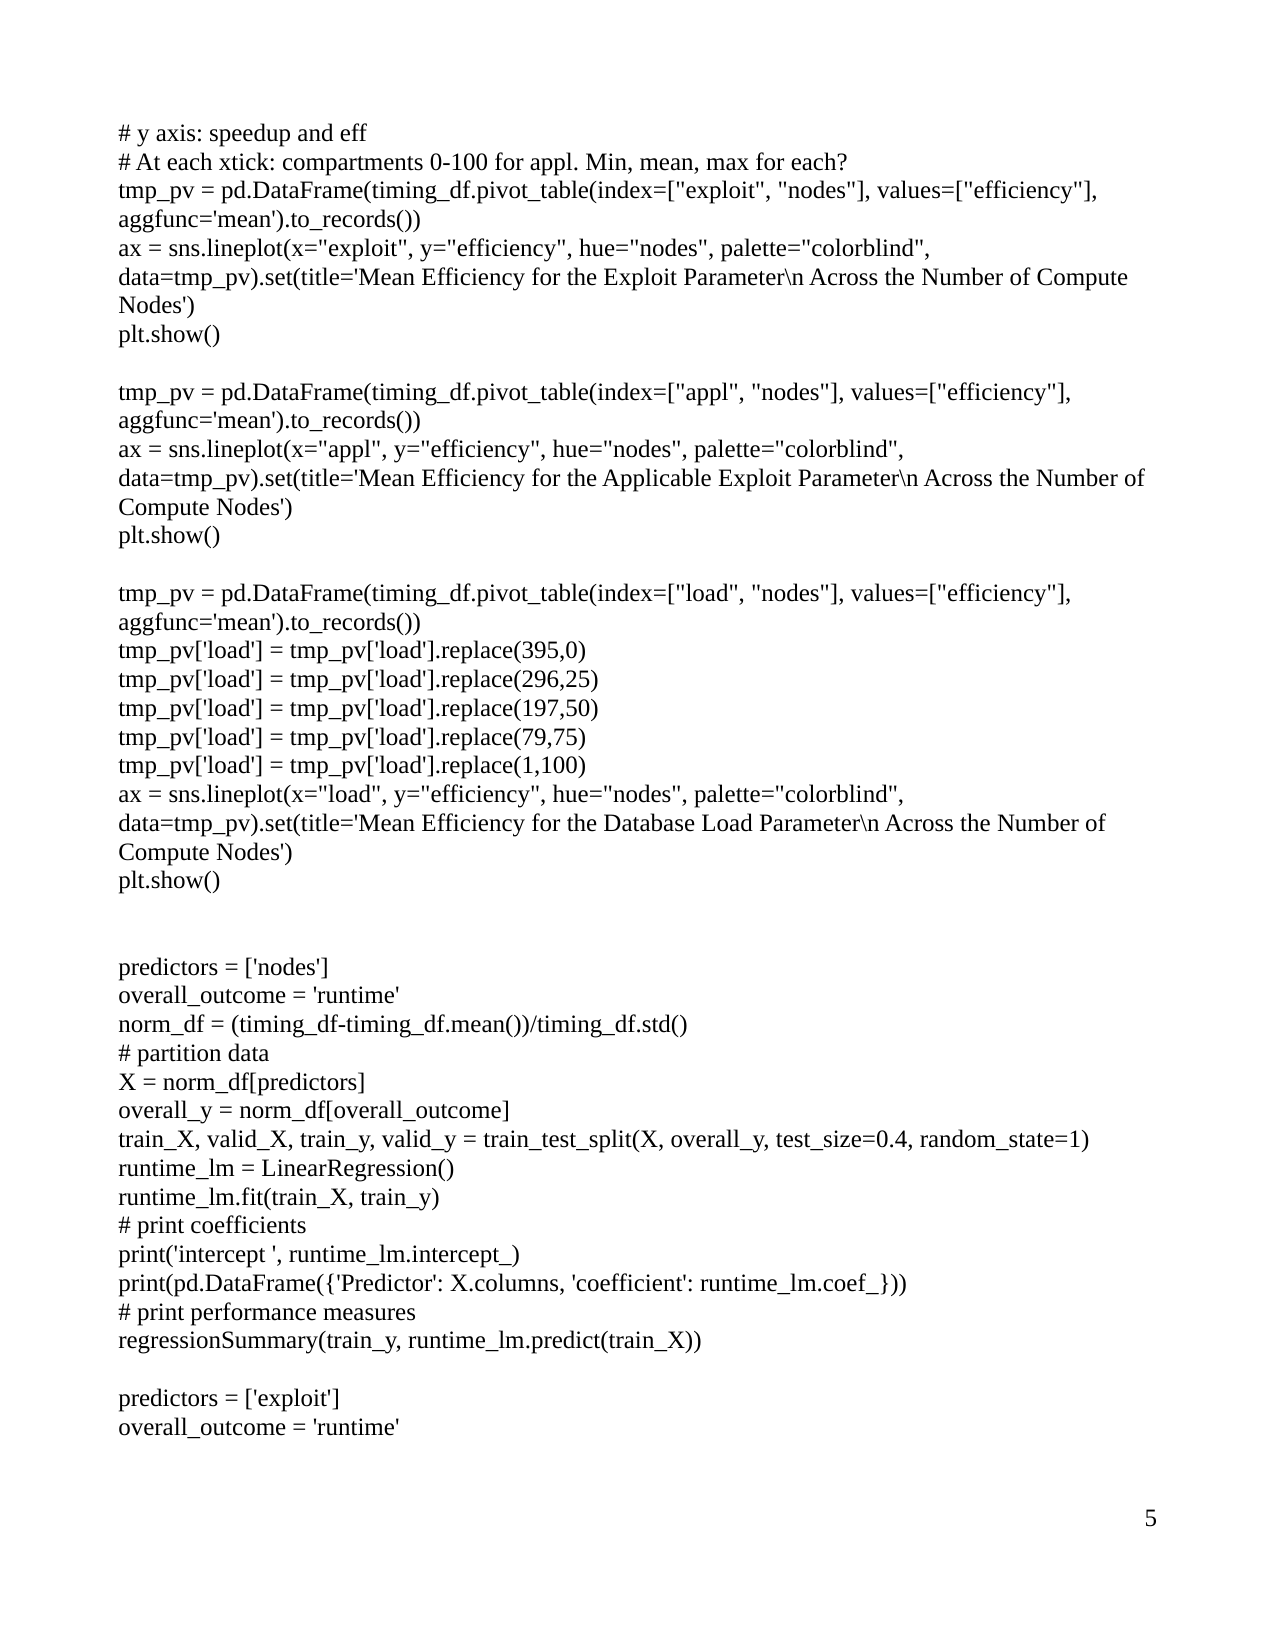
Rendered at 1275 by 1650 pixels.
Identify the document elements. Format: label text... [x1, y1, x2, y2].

text tmp_pv['load'] = tmp_pv['load'].replace(1,100) [118, 751, 1157, 779]
text regressionSummary(train_y, runtime_lm.predict(train_X)) [118, 1326, 1157, 1354]
text # print coefficients [118, 1211, 1157, 1239]
text overall_outcome = 'runtime' [118, 1412, 1157, 1441]
text # y axis: speedup and eff [118, 118, 1157, 147]
text tmp_pv = pd.DataFrame(timing_df.pivot_table(index=["appl", "nodes"], values=["efficiency"], aggfunc='mean').to_records()) [118, 377, 1157, 434]
text X = norm_df[predictors] [118, 1067, 1157, 1096]
text # partition data [118, 1038, 1157, 1067]
text tmp_pv = pd.DataFrame(timing_df.pivot_table(index=["load", "nodes"], values=["efficiency"], aggfunc='mean').to_records()) [118, 578, 1157, 636]
text overall_outcome = 'runtime' [118, 981, 1157, 1009]
text print(pd.DataFrame({'Predictor': X.columns, 'coefficient': runtime_lm.coef_})) [118, 1268, 1157, 1297]
text norm_df = (timing_df-timing_df.mean())/timing_df.std() [118, 1009, 1157, 1038]
text tmp_pv['load'] = tmp_pv['load'].replace(79,75) [118, 722, 1157, 751]
text tmp_pv['load'] = tmp_pv['load'].replace(395,0) [118, 636, 1157, 664]
text ax = sns.lineplot(x="exploit", y="efficiency", hue="nodes", palette="colorblind", data=tmp_pv).set(title='Mean Efficiency for the Exploit Parameter\n Across the Number of Compute Nodes') [118, 233, 1157, 319]
text overall_y = norm_df[overall_outcome] [118, 1096, 1157, 1124]
text tmp_pv['load'] = tmp_pv['load'].replace(197,50) [118, 693, 1157, 722]
text plt.show() [118, 319, 1157, 348]
text print('intercept ', runtime_lm.intercept_) [118, 1239, 1157, 1268]
text predictors = ['exploit'] [118, 1383, 1157, 1412]
text ax = sns.lineplot(x="load", y="efficiency", hue="nodes", palette="colorblind", data=tmp_pv).set(title='Mean Efficiency for the Database Load Parameter\n Across the Number of Compute Nodes') [118, 779, 1157, 866]
text tmp_pv['load'] = tmp_pv['load'].replace(296,25) [118, 664, 1157, 693]
text train_X, valid_X, train_y, valid_y = train_test_split(X, overall_y, test_size=0.4, random_state=1) [118, 1124, 1157, 1153]
text tmp_pv = pd.DataFrame(timing_df.pivot_table(index=["exploit", "nodes"], values=["efficiency"], aggfunc='mean').to_records()) [118, 176, 1157, 233]
text ax = sns.lineplot(x="appl", y="efficiency", hue="nodes", palette="colorblind", data=tmp_pv).set(title='Mean Efficiency for the Applicable Exploit Parameter\n Across the Number of Compute Nodes') [118, 434, 1157, 521]
text runtime_lm.fit(train_X, train_y) [118, 1182, 1157, 1211]
text plt.show() [118, 521, 1157, 549]
text plt.show() [118, 866, 1157, 894]
text # print performance measures [118, 1297, 1157, 1326]
text runtime_lm = LinearRegression() [118, 1153, 1157, 1182]
text predictors = ['nodes'] [118, 952, 1157, 981]
text # At each xtick: compartments 0-100 for appl. Min, mean, max for each? [118, 147, 1157, 176]
